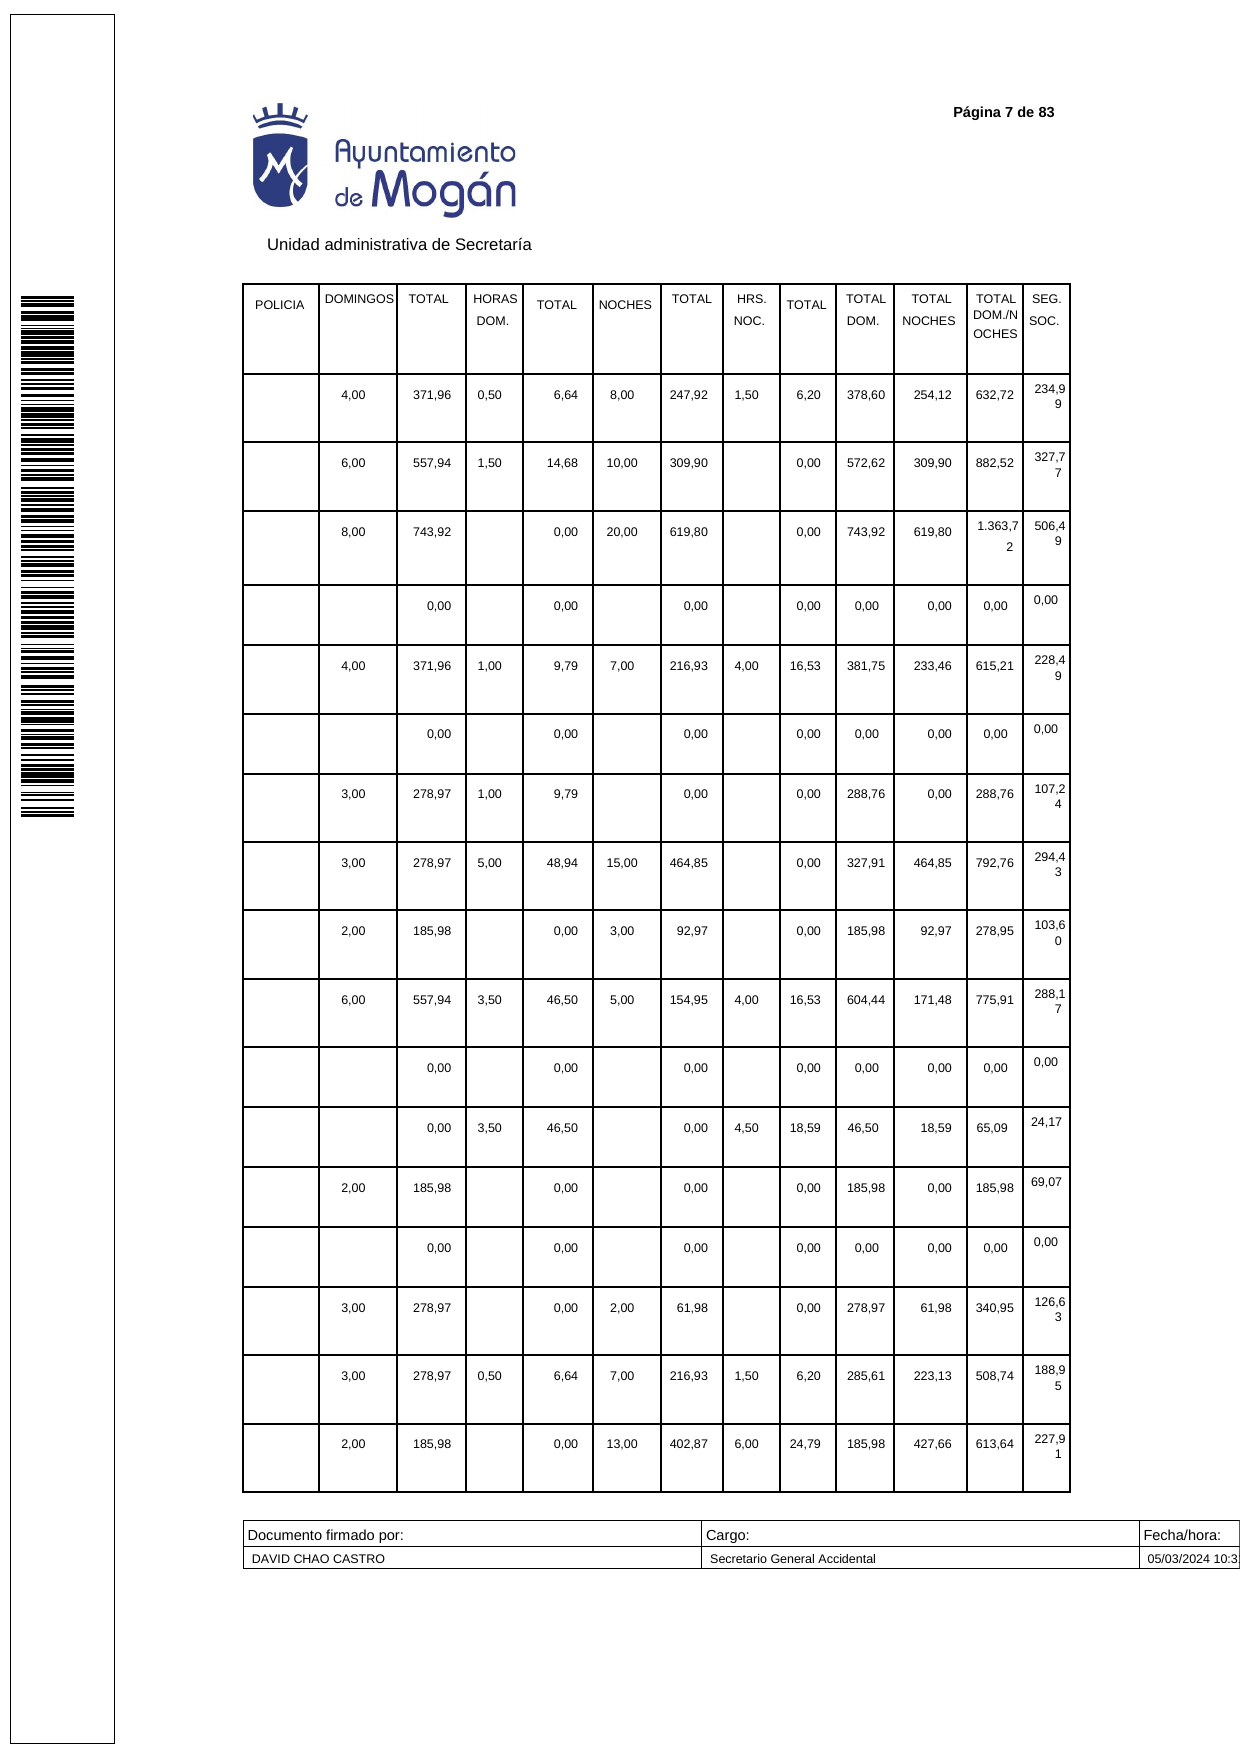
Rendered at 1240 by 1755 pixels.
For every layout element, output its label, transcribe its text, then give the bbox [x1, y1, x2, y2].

table_header HORAS DOM. [467, 285, 522, 373]
table_cell 0,00 [895, 586, 966, 644]
table_cell 0,00 [895, 1228, 966, 1286]
table_cell 5,00 [467, 843, 522, 909]
table_cell 0,00 [895, 775, 966, 841]
table_cell 0,00 [837, 1228, 893, 1286]
table_cell [724, 1228, 779, 1286]
table_cell 154,95 [662, 980, 722, 1046]
table_cell 6,00 [320, 980, 396, 1046]
table_cell 743,92 [398, 512, 465, 584]
table_cell [467, 1168, 522, 1226]
table_cell 327,7 7 [1024, 443, 1069, 509]
table_cell 615,21 [968, 646, 1022, 712]
table_cell 278,97 [398, 1288, 465, 1354]
table_cell 278,97 [398, 843, 465, 909]
table_cell [467, 1425, 522, 1491]
table_cell 743,92 [837, 512, 893, 584]
table_cell [724, 586, 779, 644]
table_cell 294,4 3 [1024, 843, 1069, 909]
table_cell 9,79 [524, 775, 592, 841]
table_cell 4,00 [320, 375, 396, 441]
table_cell [320, 715, 396, 772]
table_header POLICIA [244, 285, 318, 373]
table_cell 0,00 [837, 1048, 893, 1106]
table_cell [244, 1108, 318, 1166]
table_cell [724, 1288, 779, 1354]
table_cell 6,64 [524, 375, 592, 441]
table_cell 0,00 [1024, 1228, 1069, 1286]
table_cell [724, 512, 779, 584]
table_cell 69,07 [1024, 1168, 1069, 1226]
table_cell 185,98 [837, 1425, 893, 1491]
table_cell 0,00 [968, 715, 1022, 772]
table_cell 61,98 [662, 1288, 722, 1354]
table_cell 46,50 [524, 1108, 592, 1166]
table_cell 24,79 [781, 1425, 835, 1491]
table_cell 3,00 [594, 911, 660, 978]
table_cell 0,00 [781, 843, 835, 909]
table_cell 46,50 [524, 980, 592, 1046]
table_cell 0,00 [398, 586, 465, 644]
table_cell 227,9 1 [1024, 1425, 1069, 1491]
table_cell [594, 715, 660, 772]
table_cell 632,72 [968, 375, 1022, 441]
table_cell [724, 1168, 779, 1226]
table_cell 92,97 [895, 911, 966, 978]
table_cell [244, 1168, 318, 1226]
table_cell 185,98 [398, 911, 465, 978]
table_cell 16,53 [781, 980, 835, 1046]
table_cell [467, 1228, 522, 1286]
table_cell 0,00 [1024, 1048, 1069, 1106]
table_cell 0,00 [524, 512, 592, 584]
table_cell [244, 1228, 318, 1286]
table_cell 223,13 [895, 1356, 966, 1422]
table_cell 572,62 [837, 443, 893, 509]
table_cell 4,50 [724, 1108, 779, 1166]
table_cell [724, 715, 779, 772]
table_cell 0,00 [968, 1048, 1022, 1106]
table_cell [244, 1048, 318, 1106]
table_cell 16,53 [781, 646, 835, 712]
table_cell 378,60 [837, 375, 893, 441]
table_cell 2,00 [320, 1168, 396, 1226]
table_cell 285,61 [837, 1356, 893, 1422]
table_cell [467, 512, 522, 584]
table_cell 0,00 [662, 775, 722, 841]
table_cell 381,75 [837, 646, 893, 712]
table_cell 278,97 [398, 775, 465, 841]
table_cell [244, 375, 318, 441]
table_cell 0,00 [662, 1108, 722, 1166]
table_cell [244, 443, 318, 509]
table_cell 185,98 [837, 911, 893, 978]
table_cell 185,98 [398, 1425, 465, 1491]
table_cell 278,97 [398, 1356, 465, 1422]
table_cell 288,1 7 [1024, 980, 1069, 1046]
table_cell 0,00 [524, 911, 592, 978]
table_cell 371,96 [398, 375, 465, 441]
table_cell 15,00 [594, 843, 660, 909]
table_cell 1,50 [467, 443, 522, 509]
table_cell 619,80 [895, 512, 966, 584]
table_cell 309,90 [662, 443, 722, 509]
table_cell [724, 775, 779, 841]
table_cell [320, 1108, 396, 1166]
table_cell 0,00 [781, 586, 835, 644]
table_cell 0,00 [524, 1425, 592, 1491]
table_cell 2,00 [320, 1425, 396, 1491]
table_cell 0,00 [895, 1048, 966, 1106]
table_cell 3,00 [320, 1288, 396, 1354]
table_cell 327,91 [837, 843, 893, 909]
table_cell 0,00 [524, 1048, 592, 1106]
table_header TOTAL NOCHES [895, 285, 966, 373]
table_cell 0,50 [467, 375, 522, 441]
table_cell 0,50 [467, 1356, 522, 1422]
table_cell 2,00 [320, 911, 396, 978]
table_cell 6,20 [781, 1356, 835, 1422]
table_cell 6,64 [524, 1356, 592, 1422]
table_cell 247,92 [662, 375, 722, 441]
table_cell 6,00 [320, 443, 396, 509]
table_cell 0,00 [781, 911, 835, 978]
table_cell 0,00 [524, 1228, 592, 1286]
table_cell 6,00 [724, 1425, 779, 1491]
table_cell [594, 1168, 660, 1226]
table_cell [320, 1228, 396, 1286]
table_cell 0,00 [398, 1048, 465, 1106]
table_cell 92,97 [662, 911, 722, 978]
table_cell 1,00 [467, 775, 522, 841]
table_header DOMINGOS [320, 285, 396, 373]
table_cell 0,00 [968, 1228, 1022, 1286]
table_cell [594, 775, 660, 841]
table_cell 0,00 [662, 1228, 722, 1286]
table_header NOCHES [594, 285, 660, 373]
table_cell [244, 1288, 318, 1354]
table_cell 171,48 [895, 980, 966, 1046]
table_cell 0,00 [781, 1168, 835, 1226]
table_cell [594, 1228, 660, 1286]
table_cell 233,46 [895, 646, 966, 712]
table_cell [467, 1288, 522, 1354]
table_cell 14,68 [524, 443, 592, 509]
table_cell [724, 443, 779, 509]
table_cell [244, 1425, 318, 1491]
table_cell 2,00 [594, 1288, 660, 1354]
table_cell 464,85 [662, 843, 722, 909]
table_cell [724, 911, 779, 978]
table_cell [244, 843, 318, 909]
table_cell 9,79 [524, 646, 592, 712]
table_cell [244, 512, 318, 584]
table_cell 278,97 [837, 1288, 893, 1354]
table_cell [724, 843, 779, 909]
table_cell 1,50 [724, 375, 779, 441]
table_cell 0,00 [662, 715, 722, 772]
table_cell 613,64 [968, 1425, 1022, 1491]
table_cell 792,76 [968, 843, 1022, 909]
table_header TOTAL [398, 285, 465, 373]
table_cell 288,76 [968, 775, 1022, 841]
table_cell [244, 646, 318, 712]
table_header HRS. NOC. [724, 285, 779, 373]
table_cell 185,98 [398, 1168, 465, 1226]
table_cell 0,00 [1024, 715, 1069, 772]
table_cell 288,76 [837, 775, 893, 841]
table_cell 13,00 [594, 1425, 660, 1491]
table_cell 309,90 [895, 443, 966, 509]
table_cell 557,94 [398, 443, 465, 509]
table_cell 0,00 [662, 1048, 722, 1106]
table_cell [467, 1048, 522, 1106]
table_cell 508,74 [968, 1356, 1022, 1422]
table_cell [467, 911, 522, 978]
table_cell 24,17 [1024, 1108, 1069, 1166]
table_cell 1,50 [724, 1356, 779, 1422]
table_cell 0,00 [781, 1228, 835, 1286]
table_cell 18,59 [895, 1108, 966, 1166]
table_cell 0,00 [398, 1228, 465, 1286]
table_header TOTAL DOM. [837, 285, 893, 373]
table_cell 7,00 [594, 1356, 660, 1422]
table_cell [467, 586, 522, 644]
table_cell 0,00 [968, 586, 1022, 644]
table_cell 882,52 [968, 443, 1022, 509]
table_cell 3,00 [320, 775, 396, 841]
table_header TOTAL [781, 285, 835, 373]
table_cell [244, 911, 318, 978]
table_cell 0,00 [662, 586, 722, 644]
table_cell 3,00 [320, 1356, 396, 1422]
table_cell [724, 1048, 779, 1106]
table_cell 126,6 3 [1024, 1288, 1069, 1354]
table_cell 185,98 [968, 1168, 1022, 1226]
table_cell 0,00 [895, 715, 966, 772]
table_cell 619,80 [662, 512, 722, 584]
table_cell 188,9 5 [1024, 1356, 1069, 1422]
table_cell 61,98 [895, 1288, 966, 1354]
table_cell 340,95 [968, 1288, 1022, 1354]
table_cell 216,93 [662, 646, 722, 712]
table_cell 4,00 [724, 646, 779, 712]
table_cell [244, 586, 318, 644]
table_cell 506,4 9 [1024, 512, 1069, 584]
table_cell [244, 980, 318, 1046]
table_cell 3,00 [320, 843, 396, 909]
table_cell 48,94 [524, 843, 592, 909]
table_cell 775,91 [968, 980, 1022, 1046]
table_cell 0,00 [524, 715, 592, 772]
table_cell 371,96 [398, 646, 465, 712]
table_cell 8,00 [594, 375, 660, 441]
table_cell 228,4 9 [1024, 646, 1069, 712]
table_cell 0,00 [524, 586, 592, 644]
table_cell 427,66 [895, 1425, 966, 1491]
table_cell 0,00 [398, 1108, 465, 1166]
table_cell 278,95 [968, 911, 1022, 978]
table_cell 1,00 [467, 646, 522, 712]
table_cell 0,00 [781, 1048, 835, 1106]
table_cell 0,00 [1024, 586, 1069, 644]
table_cell 234,9 9 [1024, 375, 1069, 441]
table_cell 3,50 [467, 1108, 522, 1166]
table_cell 46,50 [837, 1108, 893, 1166]
table_cell 0,00 [398, 715, 465, 772]
table_cell 5,00 [594, 980, 660, 1046]
table_cell 4,00 [724, 980, 779, 1046]
table_cell 254,12 [895, 375, 966, 441]
table_header TOTAL DOM./N OCHES [968, 285, 1022, 373]
table_cell [467, 715, 522, 772]
table_cell [244, 775, 318, 841]
table_cell 7,00 [594, 646, 660, 712]
table_cell 103,6 0 [1024, 911, 1069, 978]
table_cell 18,59 [781, 1108, 835, 1166]
table_header TOTAL [524, 285, 592, 373]
table_cell 0,00 [781, 715, 835, 772]
table_cell 216,93 [662, 1356, 722, 1422]
table_cell [320, 1048, 396, 1106]
table_cell 10,00 [594, 443, 660, 509]
table_cell 6,20 [781, 375, 835, 441]
table_cell 8,00 [320, 512, 396, 584]
table_cell 0,00 [524, 1168, 592, 1226]
table_cell 604,44 [837, 980, 893, 1046]
table_cell [244, 1356, 318, 1422]
table_cell 402,87 [662, 1425, 722, 1491]
table_header TOTAL [662, 285, 722, 373]
table_cell [244, 715, 318, 772]
table_cell 0,00 [781, 443, 835, 509]
table_cell 20,00 [594, 512, 660, 584]
table_cell 0,00 [837, 715, 893, 772]
table_header SEG. SOC. [1024, 285, 1069, 373]
table_cell 185,98 [837, 1168, 893, 1226]
table_cell 107,2 4 [1024, 775, 1069, 841]
table_cell 0,00 [837, 586, 893, 644]
table_cell 0,00 [781, 1288, 835, 1354]
table_cell 4,00 [320, 646, 396, 712]
table_cell 464,85 [895, 843, 966, 909]
table_cell 3,50 [467, 980, 522, 1046]
table_cell 0,00 [662, 1168, 722, 1226]
table_cell [594, 586, 660, 644]
table_cell [594, 1048, 660, 1106]
table_cell 1.363,7 2 [968, 512, 1022, 584]
table_cell 65,09 [968, 1108, 1022, 1166]
table_cell 557,94 [398, 980, 465, 1046]
table_cell 0,00 [895, 1168, 966, 1226]
table_cell 0,00 [524, 1288, 592, 1354]
table_cell 0,00 [781, 512, 835, 584]
table_cell [594, 1108, 660, 1166]
table_cell [320, 586, 396, 644]
table_cell 0,00 [781, 775, 835, 841]
